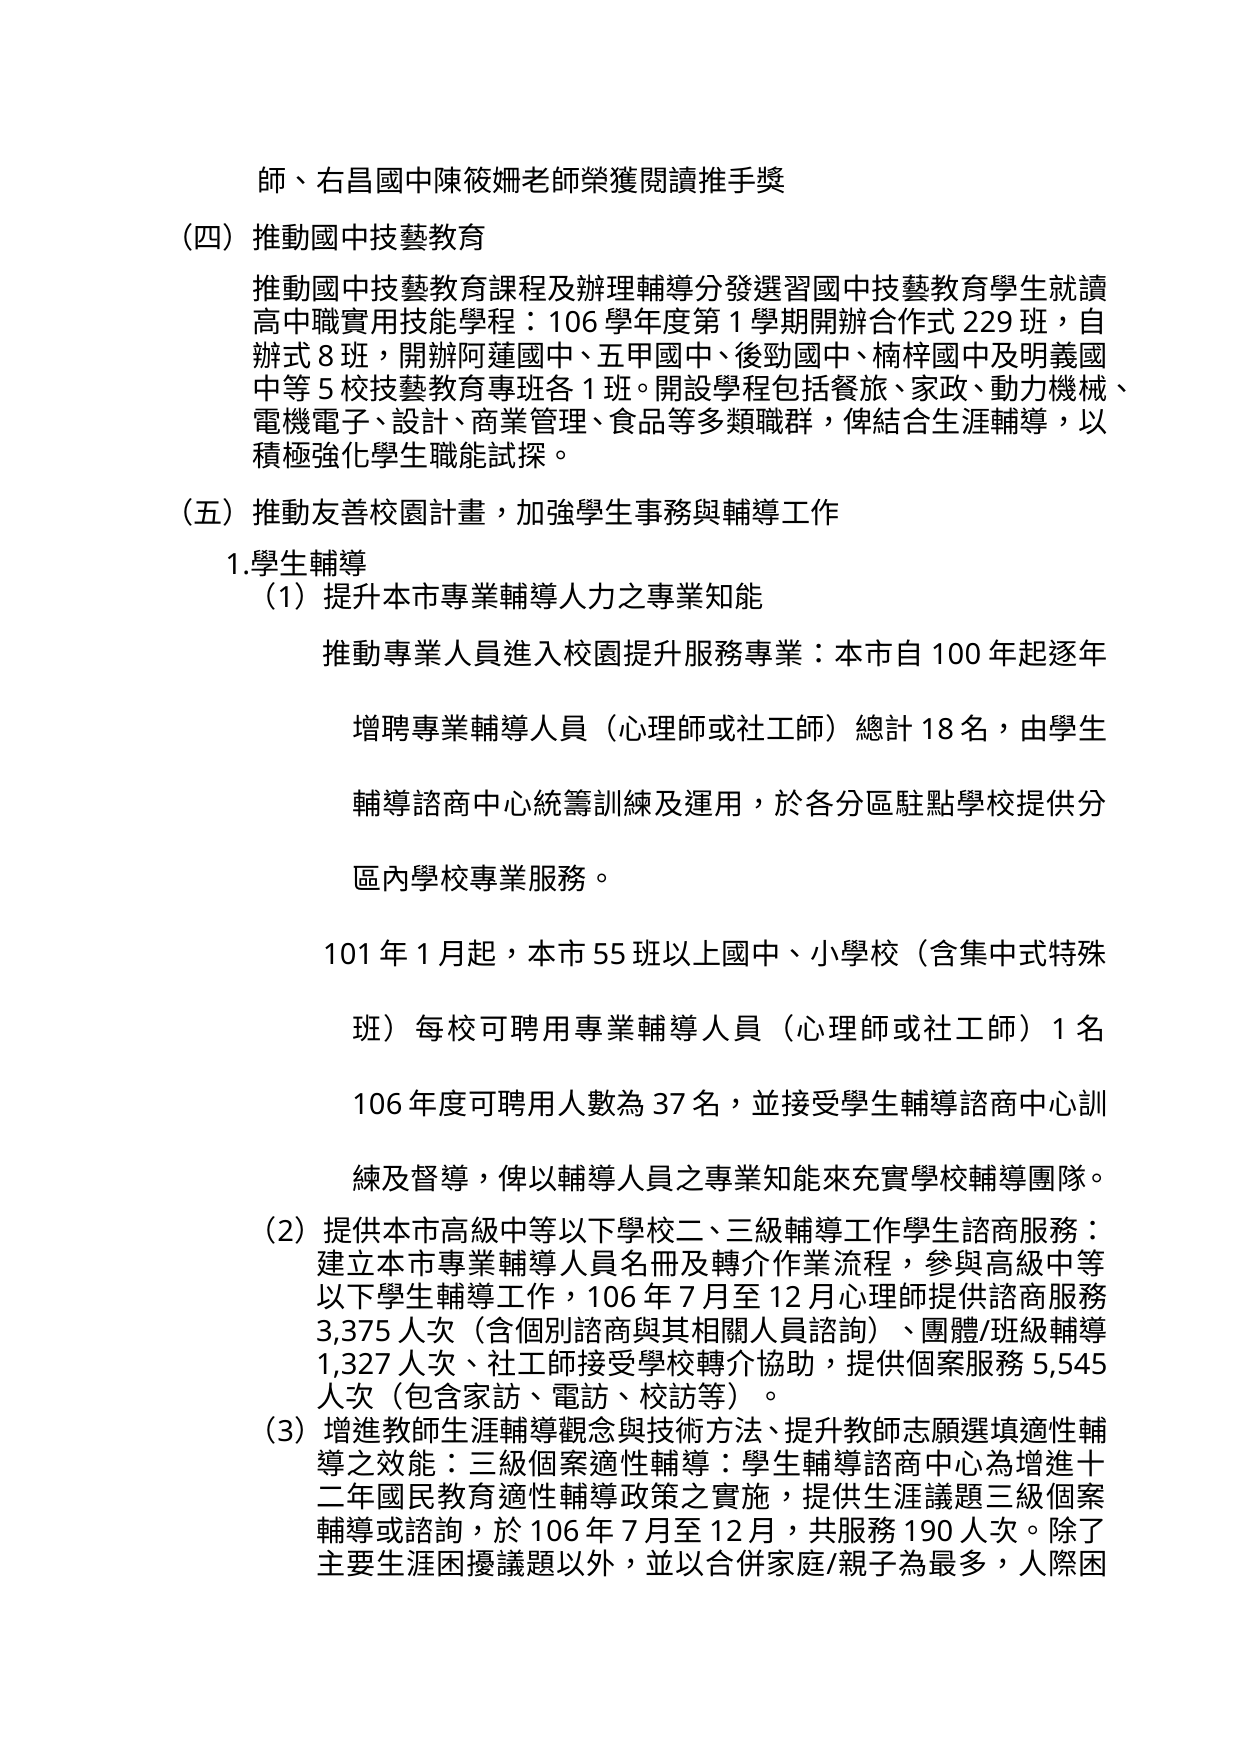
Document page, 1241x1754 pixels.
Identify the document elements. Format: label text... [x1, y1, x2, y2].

text （五）推動友善校園計畫，加強學生事務與輔導工作 [148, 473, 1107, 548]
text （2）提供本市高級中等以下學校二、三級輔導工作學生諮商服務：建立本市專業輔導人員名冊及轉介作業流程，參與高級中等以下學生輔導工作，106年7月至12月心理師提供諮商服務3,375人次（含個別諮商與其相關人員諮詢）、團體/班級輔導1,327人次、社工師接受學校轉介協助，提供個案服務5,545人次（包含家訪、電訪、校訪等）。 [248, 1214, 1107, 1414]
text 101年1月起，本市55班以上國中、小學校（含集中式特殊班）每校可聘用專業輔導人員（心理師或社工師）1名，106年度可聘用人數為37名，並接受學生輔導諮商中心訓練及督導，俾以輔導人員之專業知能來充實學校輔導團隊。 [323, 914, 1107, 1214]
text 1.學生輔導 [225, 548, 1107, 581]
text （四）推動國中技藝教育 [148, 198, 1107, 273]
text （1）提升本市專業輔導人力之專業知能 [248, 581, 1107, 614]
text 師、右昌國中陳筱姍老師榮獲閱讀推手獎 [228, 164, 1107, 198]
text 推動專業人員進入校園提升服務專業：本市自100年起逐年增聘專業輔導人員（心理師或社工師）總計18名，由學生輔導諮商中心統籌訓練及運用，於各分區駐點學校提供分區內學校專業服務。 [323, 614, 1107, 914]
text 推動國中技藝教育課程及辦理輔導分發選習國中技藝教育學生就讀高中職實用技能學程：106學年度第1學期開辦合作式229班，自辦式8班，開辦阿蓮國中、五甲國中、後勁國中、楠梓國中及明義國中等5校技藝教育專班各1班。開設學程包括餐旅、家政、動力機械、電機電子、設計、商業管理、食品等多類職群，俾結合生涯輔導，以積極強化學生職能試探。 [253, 273, 1107, 473]
text （3）增進教師生涯輔導觀念與技術方法、提升教師志願選填適性輔導之效能：三級個案適性輔導：學生輔導諮商中心為增進十二年國民教育適性輔導政策之實施，提供生涯議題三級個案輔導或諮詢，於106年7月至12月，共服務190人次。除了主要生涯困擾議題以外，並以合併家庭/親子為最多，人際困 [248, 1414, 1107, 1581]
